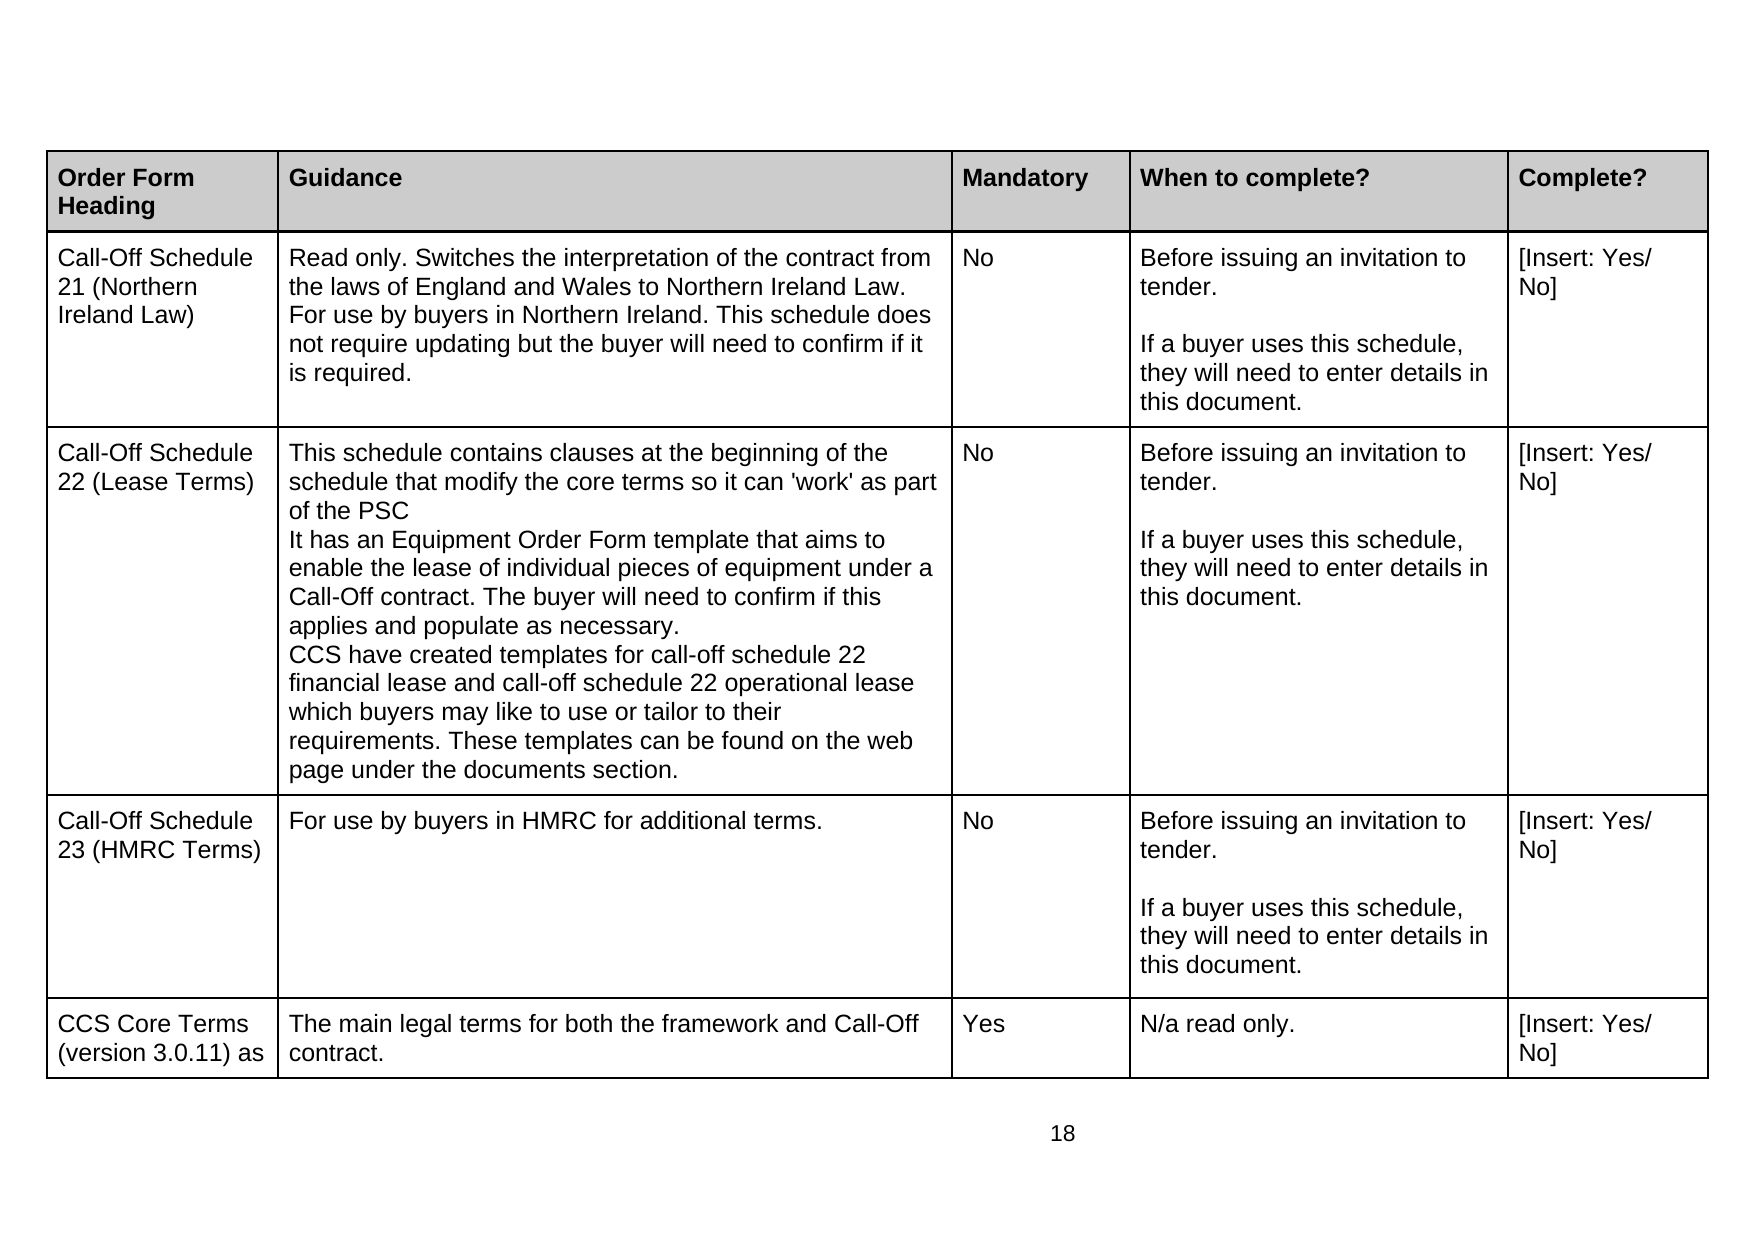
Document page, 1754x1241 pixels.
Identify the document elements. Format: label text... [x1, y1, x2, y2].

table_cell The main legal terms for both the framework and Call-Off contract. [279, 999, 951, 1077]
table_cell Before issuing an invitation to tender. If a buyer uses this schedule, they will need to enter details in this document. [1131, 428, 1507, 794]
table_cell Call-Off Schedule 22 (Lease Terms) [48, 428, 277, 794]
table_cell No [953, 796, 1129, 997]
table_cell Before issuing an invitation to tender. If a buyer uses this schedule, they will need to enter details in this document. [1131, 796, 1507, 997]
table_cell For use by buyers in HMRC for additional terms. [279, 796, 951, 997]
table_cell [Insert: Yes/ No] [1509, 233, 1707, 426]
table_cell Call-Off Schedule 23 (HMRC Terms) [48, 796, 277, 997]
table_header When to complete? [1131, 152, 1507, 230]
table_header Mandatory [953, 152, 1129, 230]
table_cell [Insert: Yes/ No] [1509, 796, 1707, 997]
table_cell Read only. Switches the interpretation of the contract from the laws of England and Wales to Northern Ireland Law. For use by buyers in Northern Ireland. This schedule does not require updating but the buyer will need to confirm if it is required. [279, 233, 951, 426]
table_cell N/a read only. [1131, 999, 1507, 1077]
table_cell [Insert: Yes/ No] [1509, 428, 1707, 794]
table_header Complete? [1509, 152, 1707, 230]
table_header Guidance [279, 152, 951, 230]
table_cell Yes [953, 999, 1129, 1077]
table_cell No [953, 233, 1129, 426]
table_cell This schedule contains clauses at the beginning of the schedule that modify the core terms so it can 'work' as part of the PSC It has an Equipment Order Form template that aims to enable the lease of individual pieces of equipment under a Call-Off contract. The buyer will need to confirm if this applies and populate as necessary. CCS have created templates for call-off schedule 22 financial lease and call-off schedule 22 operational lease which buyers may like to use or tailor to their requirements. These templates can be found on the web page under the documents section. [279, 428, 951, 794]
table_cell Call-Off Schedule 21 (Northern Ireland Law) [48, 233, 277, 426]
table_cell No [953, 428, 1129, 794]
table_header Order Form Heading [48, 152, 277, 230]
table_cell [Insert: Yes/ No] [1509, 999, 1707, 1077]
table_cell CCS Core Terms (version 3.0.11) as [48, 999, 277, 1077]
table_cell Before issuing an invitation to tender. If a buyer uses this schedule, they will need to enter details in this document. [1131, 233, 1507, 426]
